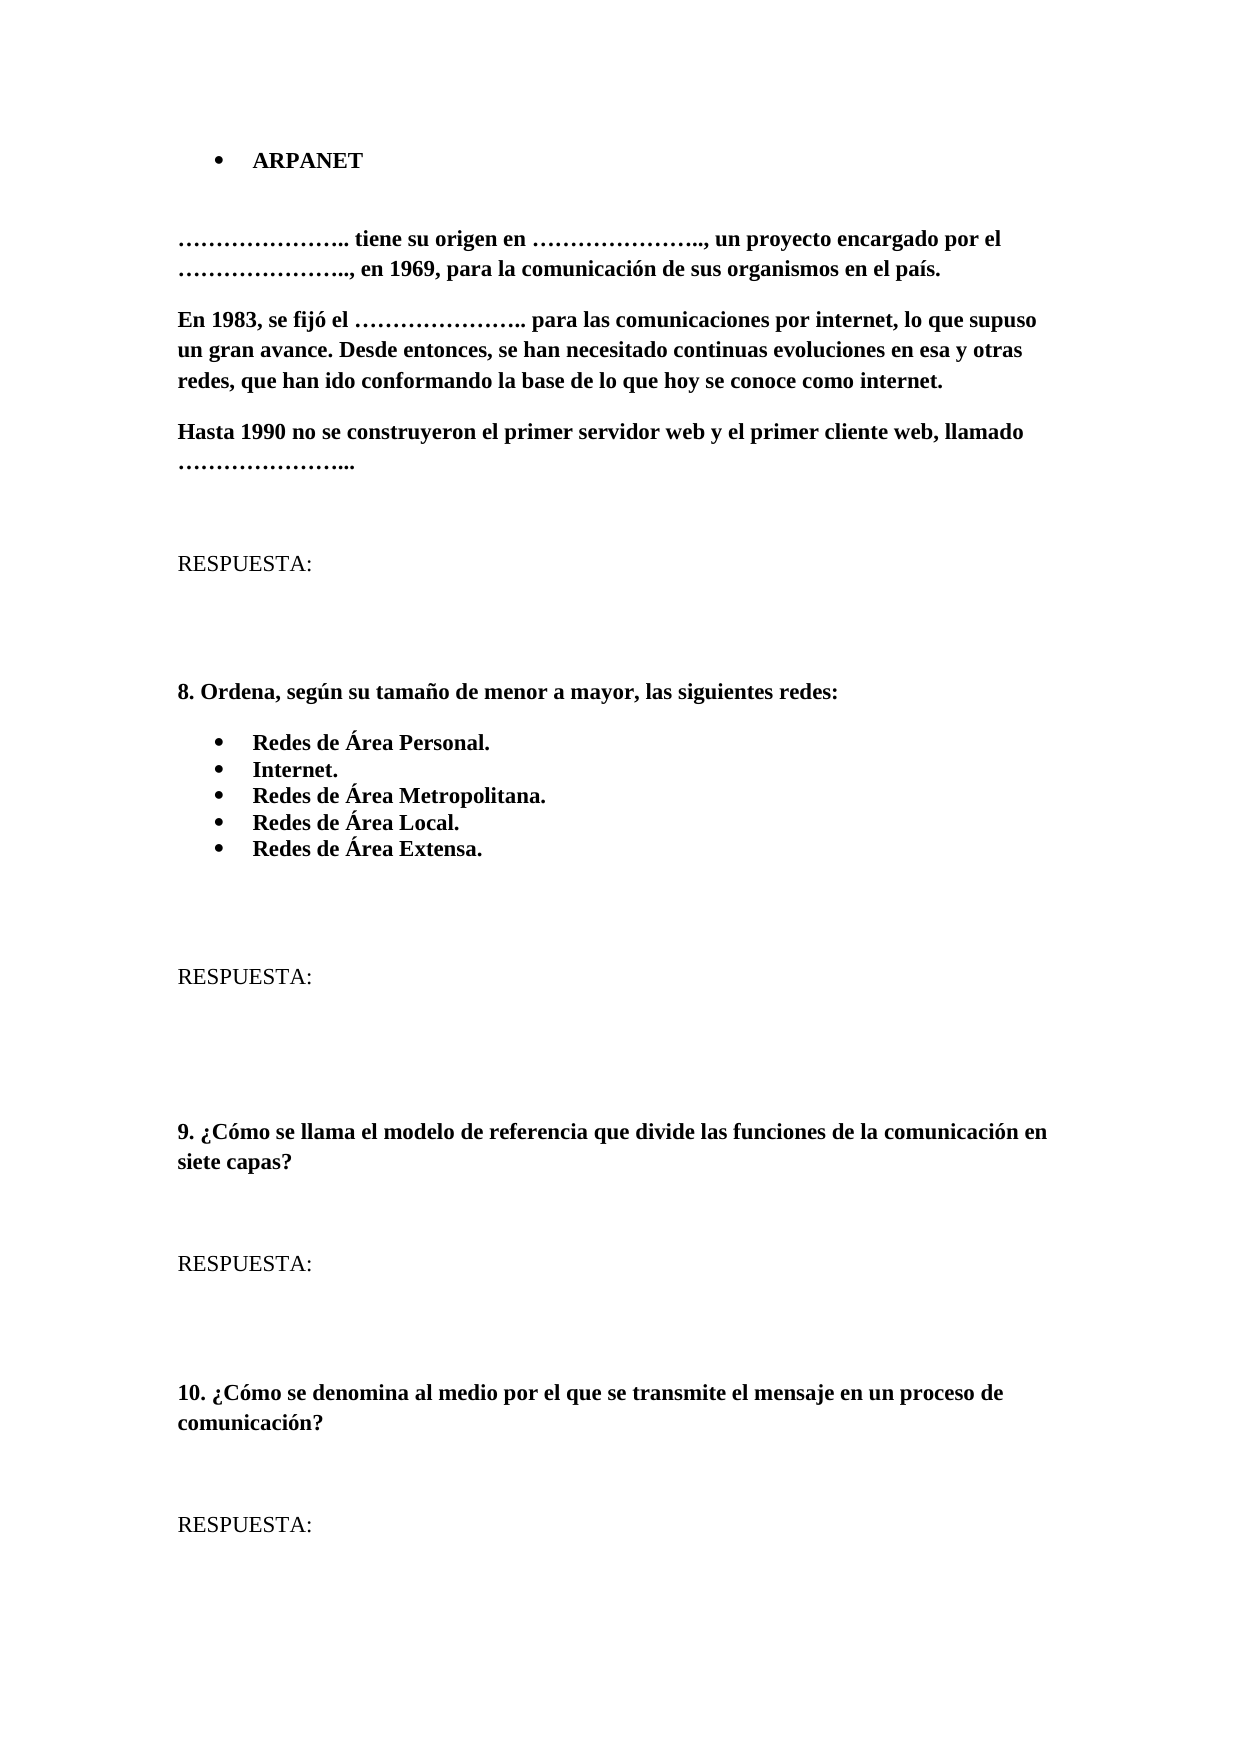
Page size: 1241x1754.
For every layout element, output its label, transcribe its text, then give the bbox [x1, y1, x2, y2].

text 8. Ordena, según su tamaño de menor a mayor, las siguientes redes: [177, 678, 1063, 705]
list ARPANET [215, 148, 1063, 174]
text En 1983, se fijó el ………………….. para las comunicaciones por internet, lo que supuso un gran avance. Desde entonces, se han necesitado continuas evoluciones en esa y otras redes, que han ido conformando la base de lo que hoy se conoce como internet. [177, 306, 1063, 393]
text 10. ¿Cómo se denomina al medio por el que se transmite el mensaje en un proceso de comunicación? [177, 1379, 1063, 1435]
list Internet. [215, 756, 1063, 782]
list Redes de Área Extensa. [215, 835, 1063, 861]
text RESPUESTA: [177, 1511, 1063, 1537]
text ………………….. tiene su origen en ………………….., un proyecto encargado por el ………………….., en 1969, para la comunicación de sus organismos en el país. [177, 225, 1063, 282]
list Redes de Área Local. [215, 808, 1063, 835]
list Redes de Área Personal. [215, 729, 1063, 756]
text RESPUESTA: [177, 963, 1063, 990]
text RESPUESTA: [177, 550, 1063, 576]
text Hasta 1990 no se construyeron el primer servidor web y el primer cliente web, llamado …………………... [177, 418, 1063, 474]
list Redes de Área Metropolitana. [215, 782, 1063, 808]
text 9. ¿Cómo se llama el modelo de referencia que divide las funciones de la comunicación en siete capas? [177, 1118, 1063, 1175]
text RESPUESTA: [177, 1250, 1063, 1277]
